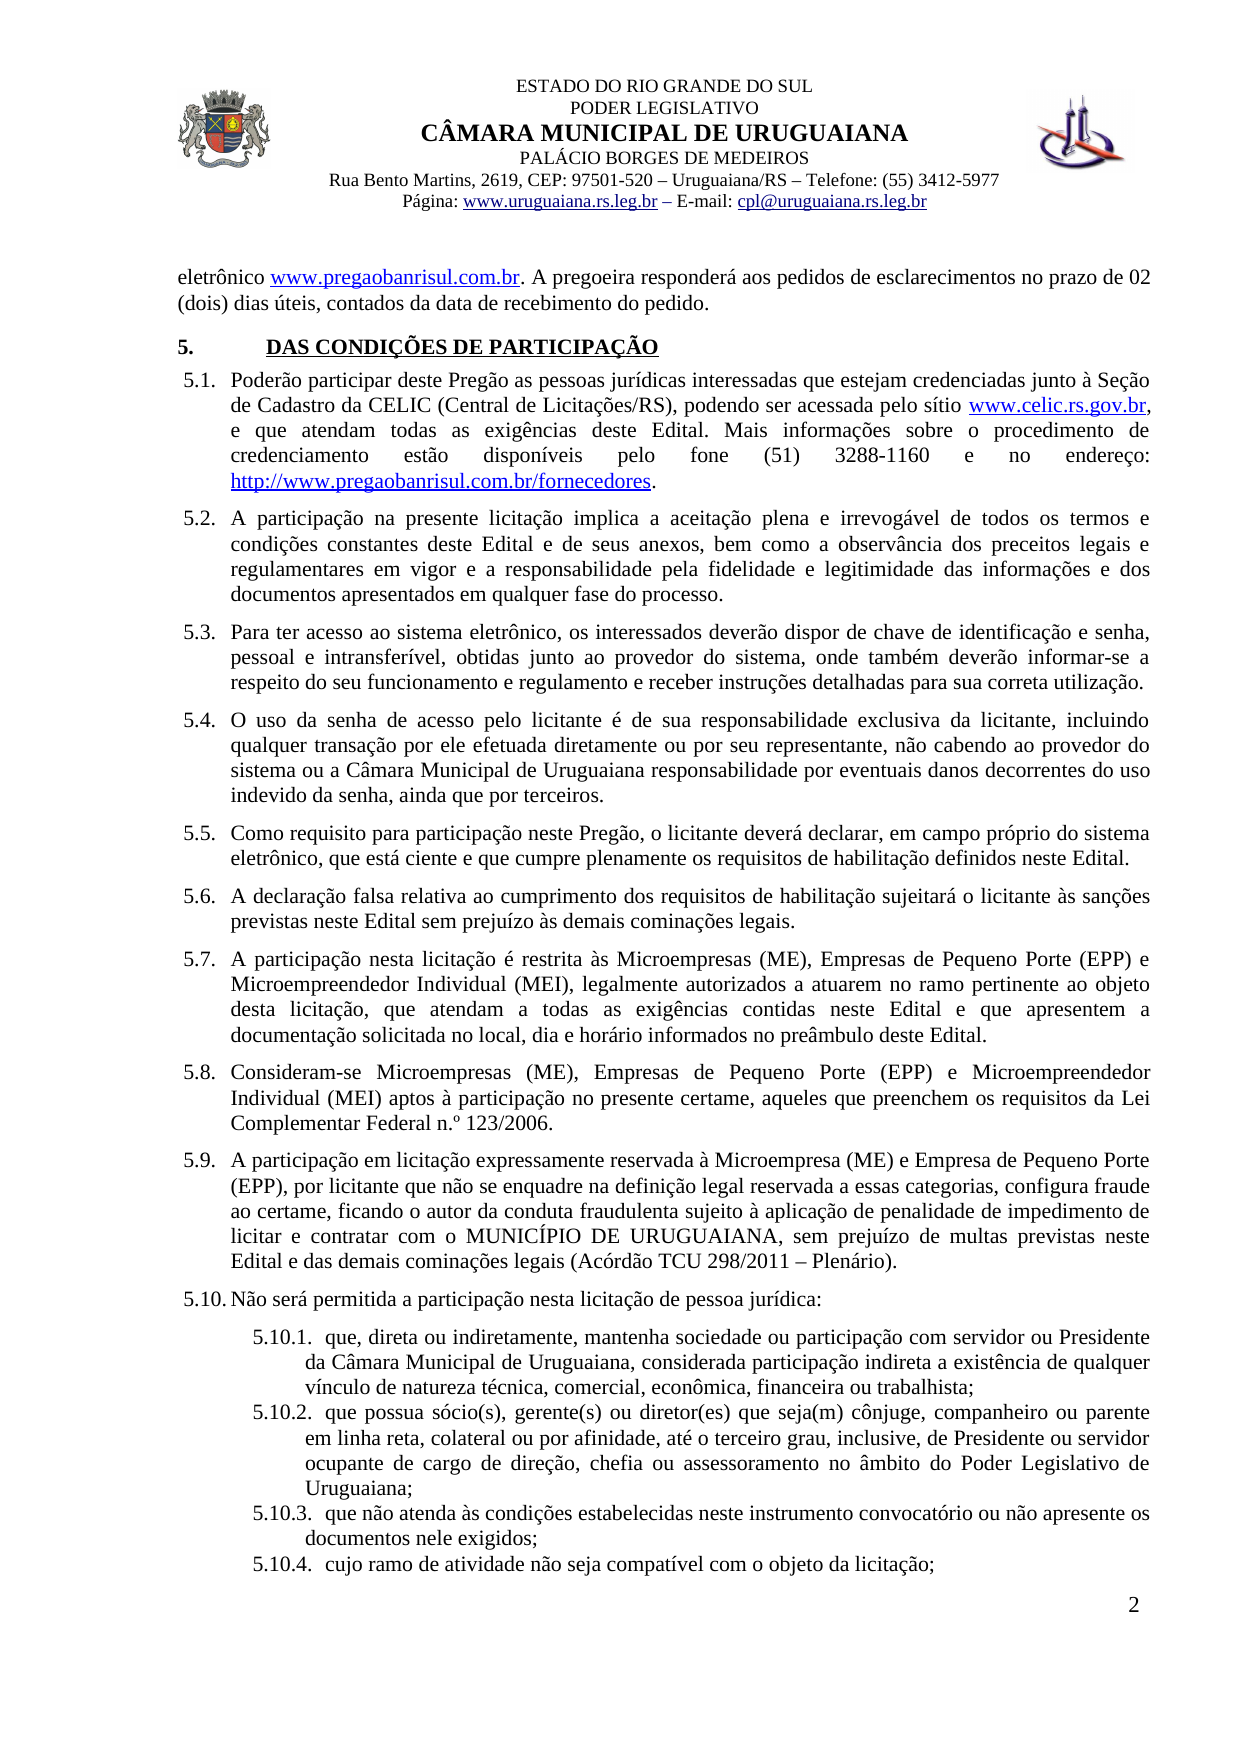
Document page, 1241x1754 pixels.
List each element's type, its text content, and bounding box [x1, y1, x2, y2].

list Como requisito para participação neste Pregão, o licitante deverá declarar, em campo próprio do sistema eletrônico, que está ciente e que cumpre plenamente os requisitos de habilitação definidos neste Edital. [183, 820, 1152, 871]
list que não atenda às condições estabelecidas neste instrumento convocatório ou não apresente os documentos nele exigidos; [252, 1500, 1152, 1551]
list Poderão participar deste Pregão as pessoas jurídicas interessadas que estejam credenciadas junto à Seção de Cadastro da CELIC (Central de Licitações/RS), podendo ser acessada pelo sítio www.celic.rs.gov.br, e que atendam todas as exigências deste Edital. Mais informações sobre o procedimento de credenciamento estão disponíveis pelo fone (51) 3288-1160 e no endereço: http://www.pregaobanrisul.com.br/fornecedores. [183, 367, 1152, 493]
list Para ter acesso ao sistema eletrônico, os interessados deverão dispor de chave de identificação e senha, pessoal e intransferível, obtidas junto ao provedor do sistema, onde também deverão informar-se a respeito do seu funcionamento e regulamento e receber instruções detalhadas para sua correta utilização. [183, 619, 1152, 694]
list DAS CONDIÇÕES DE PARTICIPAÇÃO [177, 334, 1152, 359]
list Não será permitida a participação nesta licitação de pessoa jurídica: [183, 1286, 1152, 1311]
list cujo ramo de atividade não seja compatível com o objeto da licitação; [252, 1551, 1152, 1576]
list que possua sócio(s), gerente(s) ou diretor(es) que seja(m) cônjuge, companheiro ou parente em linha reta, colateral ou por afinidade, até o terceiro grau, inclusive, de Presidente ou servidor ocupante de cargo de direção, chefia ou assessoramento no âmbito do Poder Legislativo de Uruguaiana; [252, 1399, 1152, 1500]
list O uso da senha de acesso pelo licitante é de sua responsabilidade exclusiva da licitante, incluindo qualquer transação por ele efetuada diretamente ou por seu representante, não cabendo ao provedor do sistema ou a Câmara Municipal de Uruguaiana responsabilidade por eventuais danos decorrentes do uso indevido da senha, ainda que por terceiros. [183, 707, 1152, 808]
list A participação em licitação expressamente reservada à Microempresa (ME) e Empresa de Pequeno Porte (EPP), por licitante que não se enquadre na definição legal reservada a essas categorias, configura fraude ao certame, ficando o autor da conduta fraudulenta sujeito à aplicação de penalidade de impedimento de licitar e contratar com o MUNICÍPIO DE URUGUAIANA, sem prejuízo de multas previstas neste Edital e das demais cominações legais (Acórdão TCU 298/2011 – Plenário). [183, 1147, 1152, 1273]
list Consideram-se Microempresas (ME), Empresas de Pequeno Porte (EPP) e Microempreendedor Individual (MEI) aptos à participação no presente certame, aqueles que preenchem os requisitos da Lei Complementar Federal n.º 123/2006. [183, 1059, 1152, 1135]
list eletrônico www.pregaobanrisul.com.br. A pregoeira responderá aos pedidos de esclarecimentos no prazo de 02 (dois) dias úteis, contados da data de recebimento do pedido. [177, 264, 1152, 315]
list A participação na presente licitação implica a aceitação plena e irrevogável de todos os termos e condições constantes deste Edital e de seus anexos, bem como a observância dos preceitos legais e regulamentares em vigor e a responsabilidade pela fidelidade e legitimidade das informações e dos documentos apresentados em qualquer fase do processo. [183, 505, 1152, 606]
picture [1025, 89, 1135, 173]
list que, direta ou indiretamente, mantenha sociedade ou participação com servidor ou Presidente da Câmara Municipal de Uruguaiana, considerada participação indireta a existência de qualquer vínculo de natureza técnica, comercial, econômica, financeira ou trabalhista; [252, 1324, 1152, 1399]
list A participação nesta licitação é restrita às Microempresas (ME), Empresas de Pequeno Porte (EPP) e Microempreendedor Individual (MEI), legalmente autorizados a atuarem no ramo pertinente ao objeto desta licitação, que atendam a todas as exigências contidas neste Edital e que apresentem a documentação solicitada no local, dia e horário informados no preâmbulo deste Edital. [183, 946, 1152, 1047]
list A declaração falsa relativa ao cumprimento dos requisitos de habilitação sujeitará o licitante às sanções previstas neste Edital sem prejuízo às demais cominações legais. [183, 883, 1152, 933]
picture [177, 88, 272, 169]
